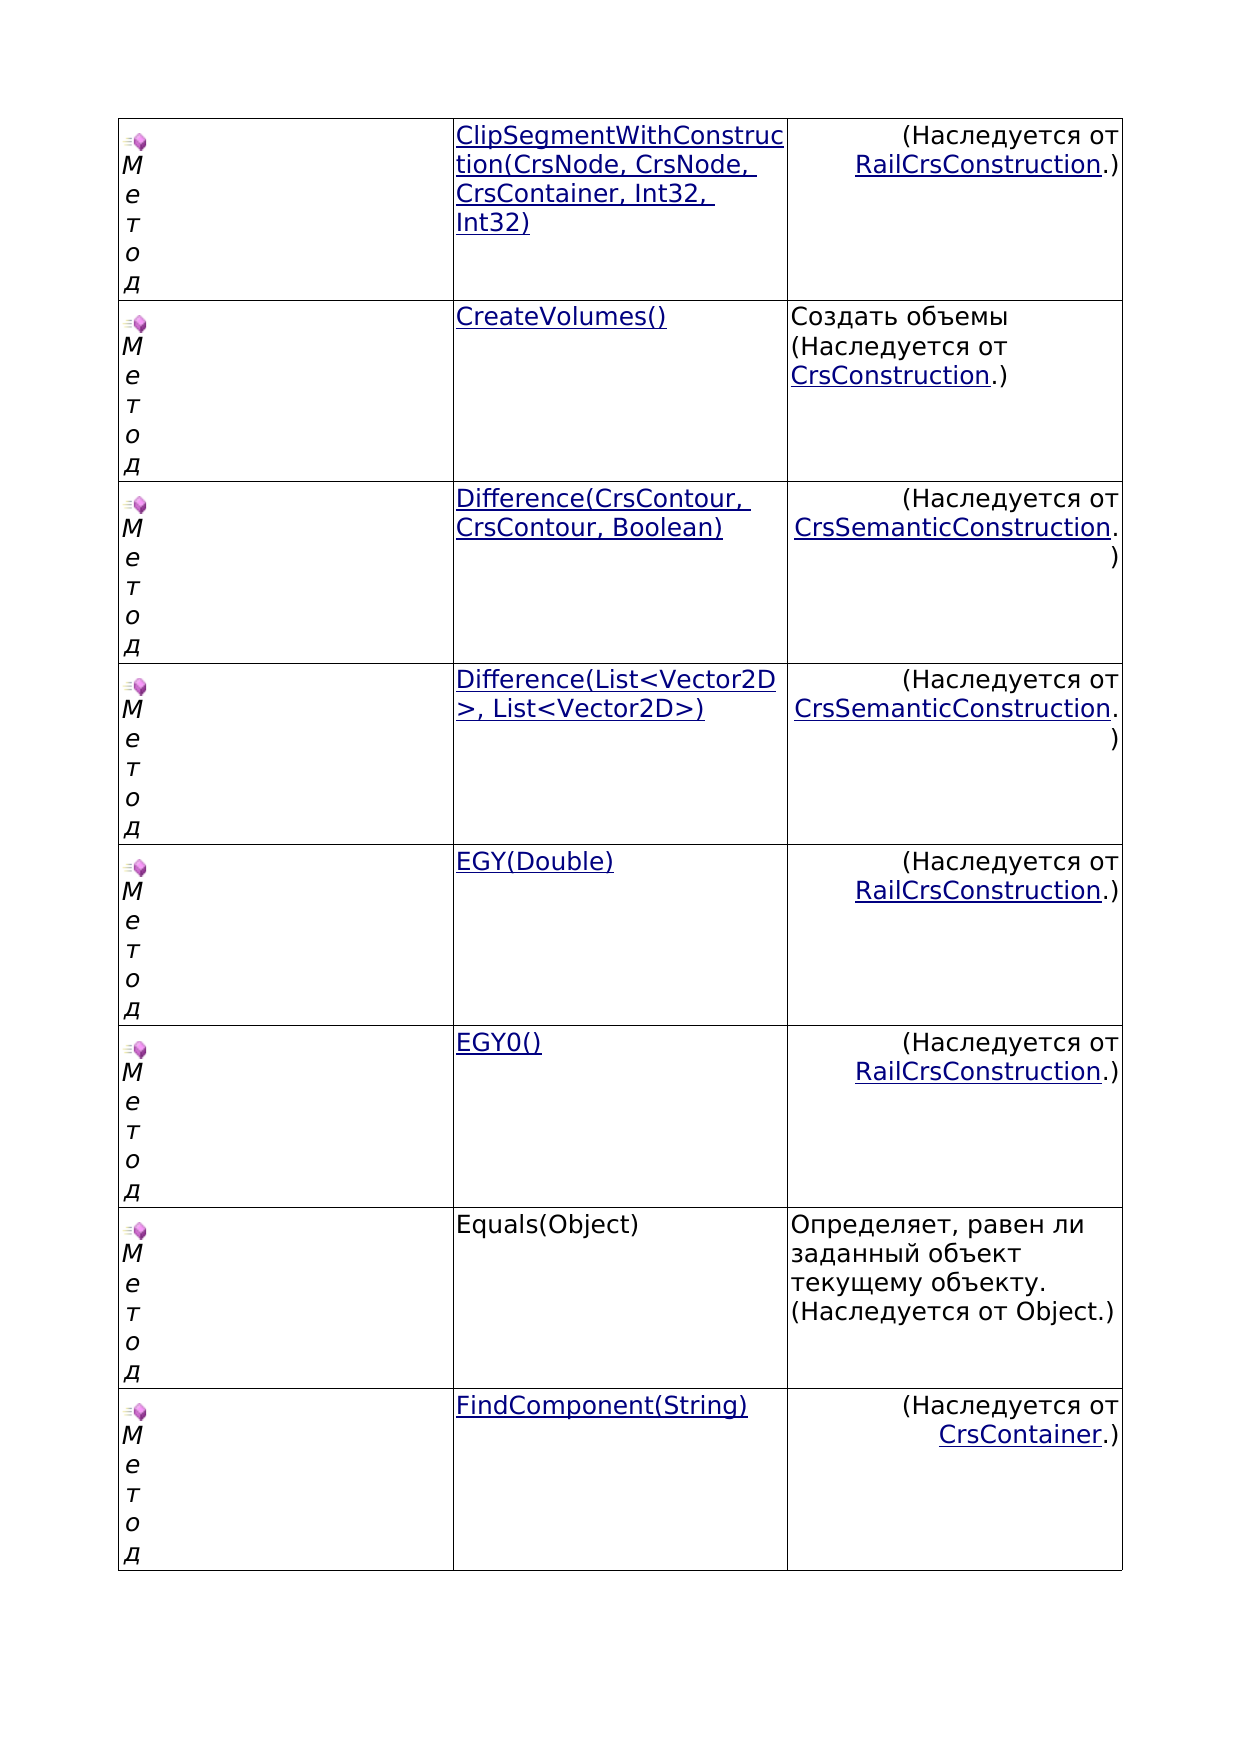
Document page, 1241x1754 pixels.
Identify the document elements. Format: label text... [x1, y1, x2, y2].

table_cell (Наследуется от RailCrsConstruction.) [788, 1026, 1122, 1207]
table_cell (Наследуется от RailCrsConstruction.) [788, 845, 1122, 1025]
table_cell (Наследуется от CrsSemanticConstruction.) [788, 482, 1122, 662]
picture [121, 1403, 147, 1421]
table_cell [119, 482, 453, 662]
table_cell [119, 119, 453, 299]
table_cell [119, 1208, 453, 1388]
table_cell EGY(Double) [454, 845, 787, 1025]
picture [121, 315, 147, 333]
picture [121, 133, 147, 151]
table_cell CreateVolumes() [454, 301, 787, 481]
table_cell Difference(CrsContour, CrsContour, Boolean) [454, 482, 787, 662]
table_cell (Наследуется от CrsSemanticConstruction.) [788, 664, 1122, 844]
picture [121, 678, 147, 696]
table_cell EGY0() [454, 1026, 787, 1207]
table_cell [119, 301, 453, 481]
table_cell Определяет, равен ли заданный объект текущему объекту. (Наследуется от Object.) [788, 1208, 1122, 1388]
table_cell [119, 845, 453, 1025]
picture [121, 1222, 147, 1240]
table_cell FindComponent(String) [454, 1389, 787, 1570]
picture [121, 1041, 147, 1059]
table_cell Difference(List<Vector2D>, List<Vector2D>) [454, 664, 787, 844]
table_cell ClipSegmentWithConstruction(CrsNode, CrsNode, CrsContainer, Int32, Int32) [454, 119, 787, 299]
table_cell Equals(Object) [454, 1208, 787, 1388]
picture [121, 496, 147, 514]
table_cell [119, 1026, 453, 1207]
table_cell [119, 1389, 453, 1570]
table_cell Создать объемы (Наследуется от CrsConstruction.) [788, 301, 1122, 481]
table_cell [119, 664, 453, 844]
picture [121, 859, 147, 877]
table_cell (Наследуется от CrsContainer.) [788, 1389, 1122, 1570]
table_cell (Наследуется от RailCrsConstruction.) [788, 119, 1122, 299]
